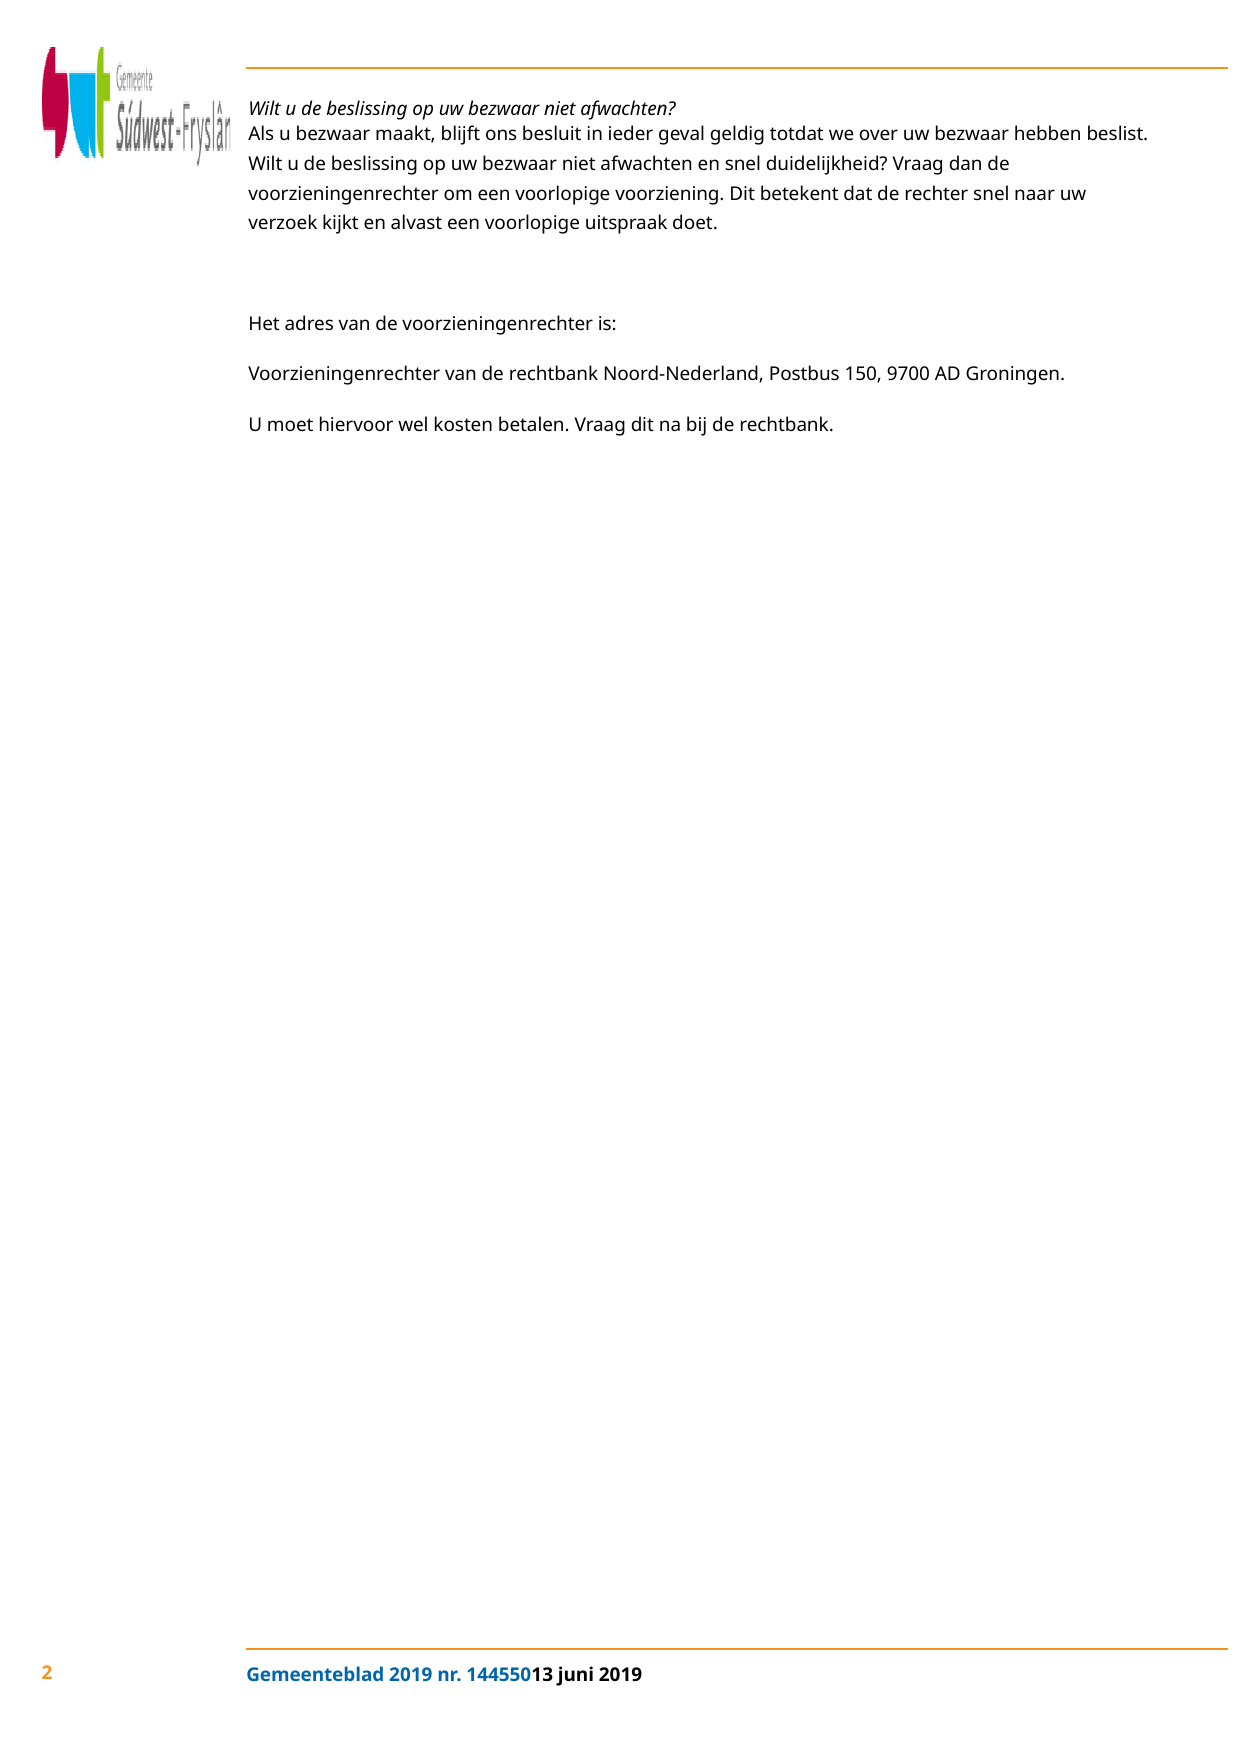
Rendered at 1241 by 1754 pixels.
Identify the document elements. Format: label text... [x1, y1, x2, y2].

text Wilt u de beslissing op uw bezwaar niet afwachten? [248, 95, 1152, 121]
text Het adres van de voorzieningenrechter is: [248, 310, 1152, 336]
picture [41, 47, 231, 172]
text Voorzieningenrechter van de rechtbank Noord-Nederland, Postbus 150, 9700 AD Groningen. [248, 361, 1152, 386]
text Als u bezwaar maakt, blijft ons besluit in ieder geval geldig totdat we over uw bezwaar hebben beslist. Wilt u de beslissing op uw bezwaar niet afwachten en snel duidelijkheid? Vraag dan de voorzieningenrechter om een voorlopige voorziening. Dit betekent dat de rechter snel naar uw verzoek kijkt en alvast een voorlopige uitspraak doet. [248, 121, 1152, 235]
text U moet hiervoor wel kosten betalen. Vraag dit na bij de rechtbank. [248, 411, 1152, 437]
